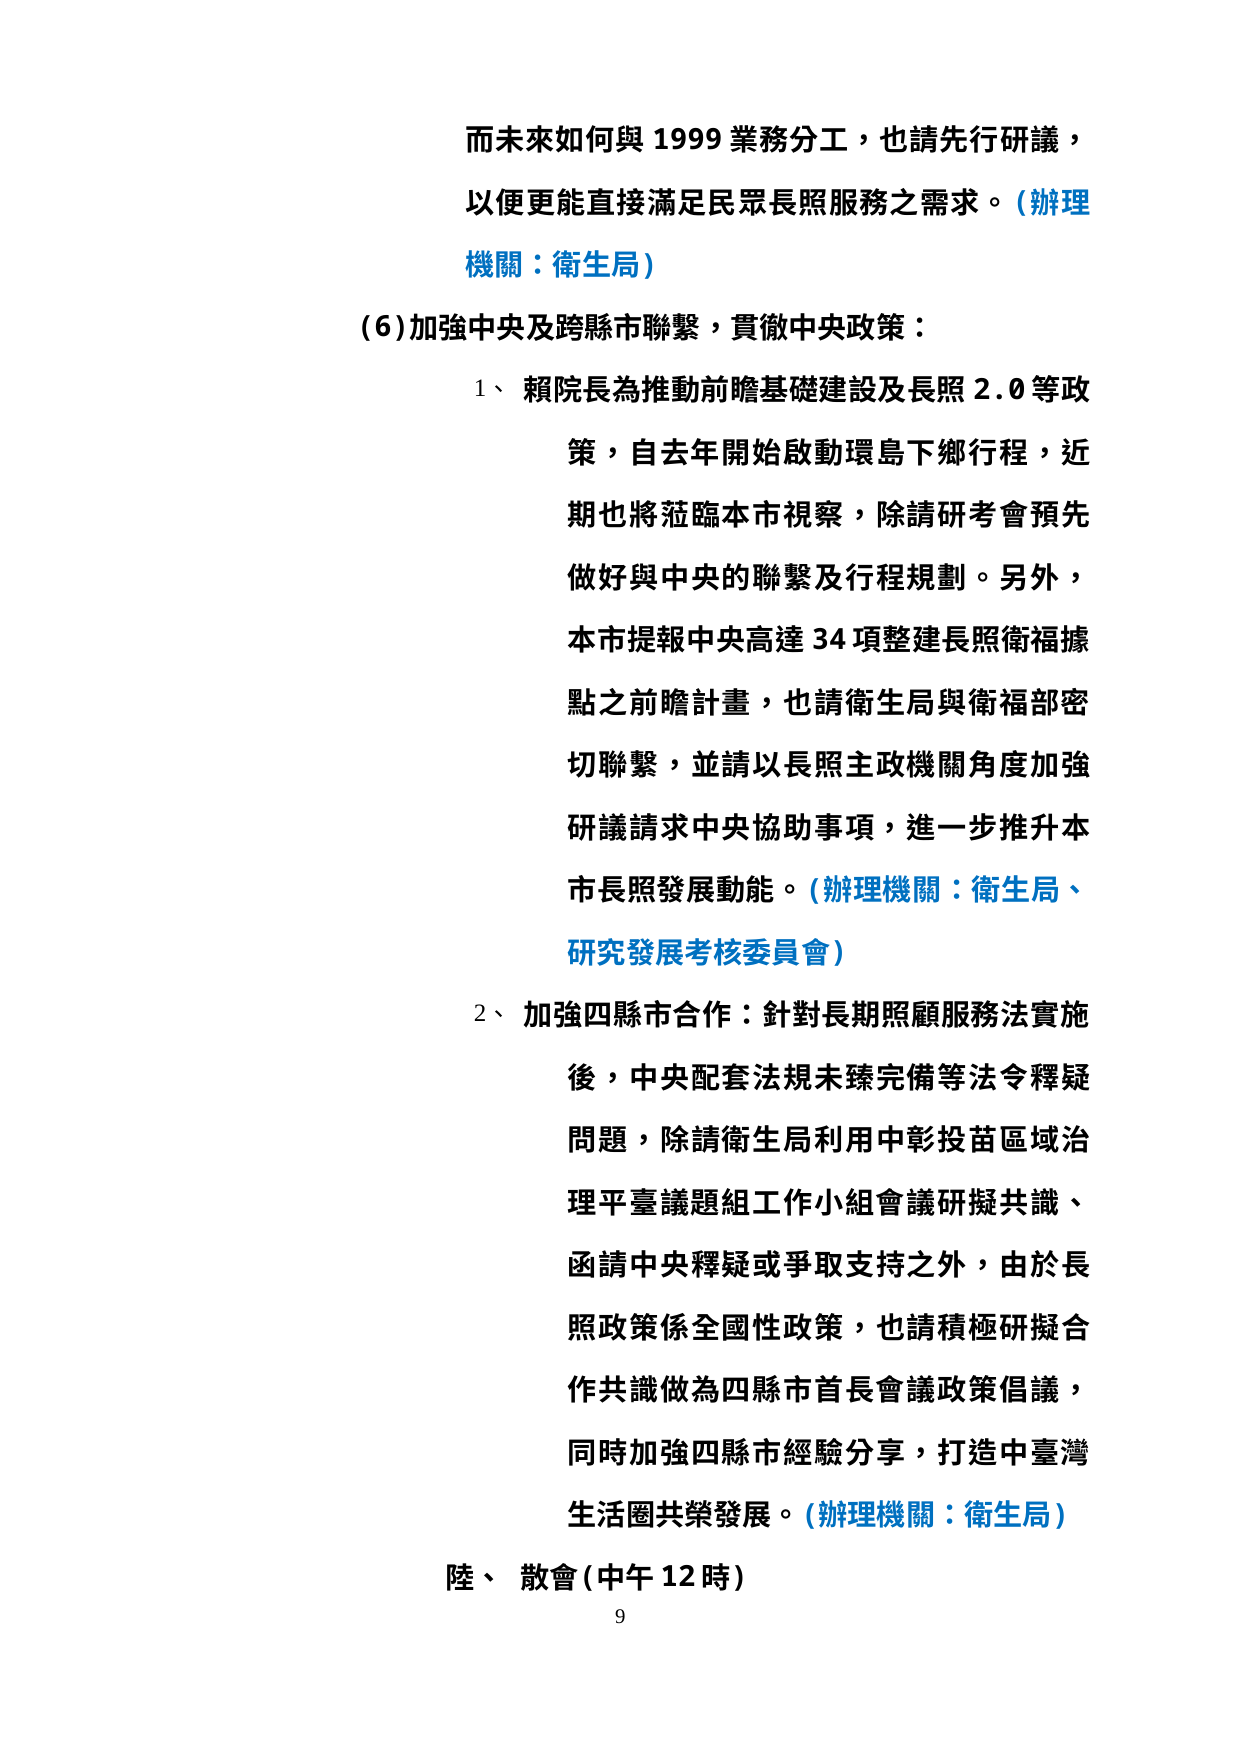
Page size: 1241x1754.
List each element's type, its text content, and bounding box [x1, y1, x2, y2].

list 賴院長為推動前瞻基礎建設及長照2.0等政策，自去年開始啟動環島下鄉行程，近期也將蒞臨本市視察，除請研考會預先做好與中央的聯繫及行程規劃。另外，本市提報中央高達34項整建長照衛福據點之前瞻計畫，也請衛生局與衛福部密切聯繫，並請以長照主政機關角度加強研議請求中央協助事項，進一步推升本市長照發展動能。(辦理機關：衛生局、研究發展考核委員會) [474, 346, 1090, 971]
list 散會(中午12時) [445, 1534, 1090, 1596]
list 加強中央及跨縣市聯繫，貫徹中央政策： [357, 284, 1090, 346]
list 加強宣傳「1966長照專線」：為提供長照服務的可近性及普及性，讓民眾對長照服務不再「霧煞煞」，衛福部於去年11月正式開通各縣市「1966長照專線」；以本市而言，由衛生局長期照顧管理中心作為受理來電單一窗口，除提供諮詢服務也會就民眾需求進行長照ABC需求評估，請衛生局多加宣傳，有助減輕本市1999負擔，而未來如何與1999業務分工，也請先行研議，以便更能直接滿足民眾長照服務之需求。(辦理機關：衛生局) [357, 96, 1090, 284]
list 加強四縣市合作：針對長期照顧服務法實施後，中央配套法規未臻完備等法令釋疑問題，除請衛生局利用中彰投苗區域治理平臺議題組工作小組會議研擬共識、函請中央釋疑或爭取支持之外，由於長照政策係全國性政策，也請積極研擬合作共識做為四縣市首長會議政策倡議，同時加強四縣市經驗分享，打造中臺灣生活圈共榮發展。(辦理機關：衛生局) [474, 971, 1090, 1534]
